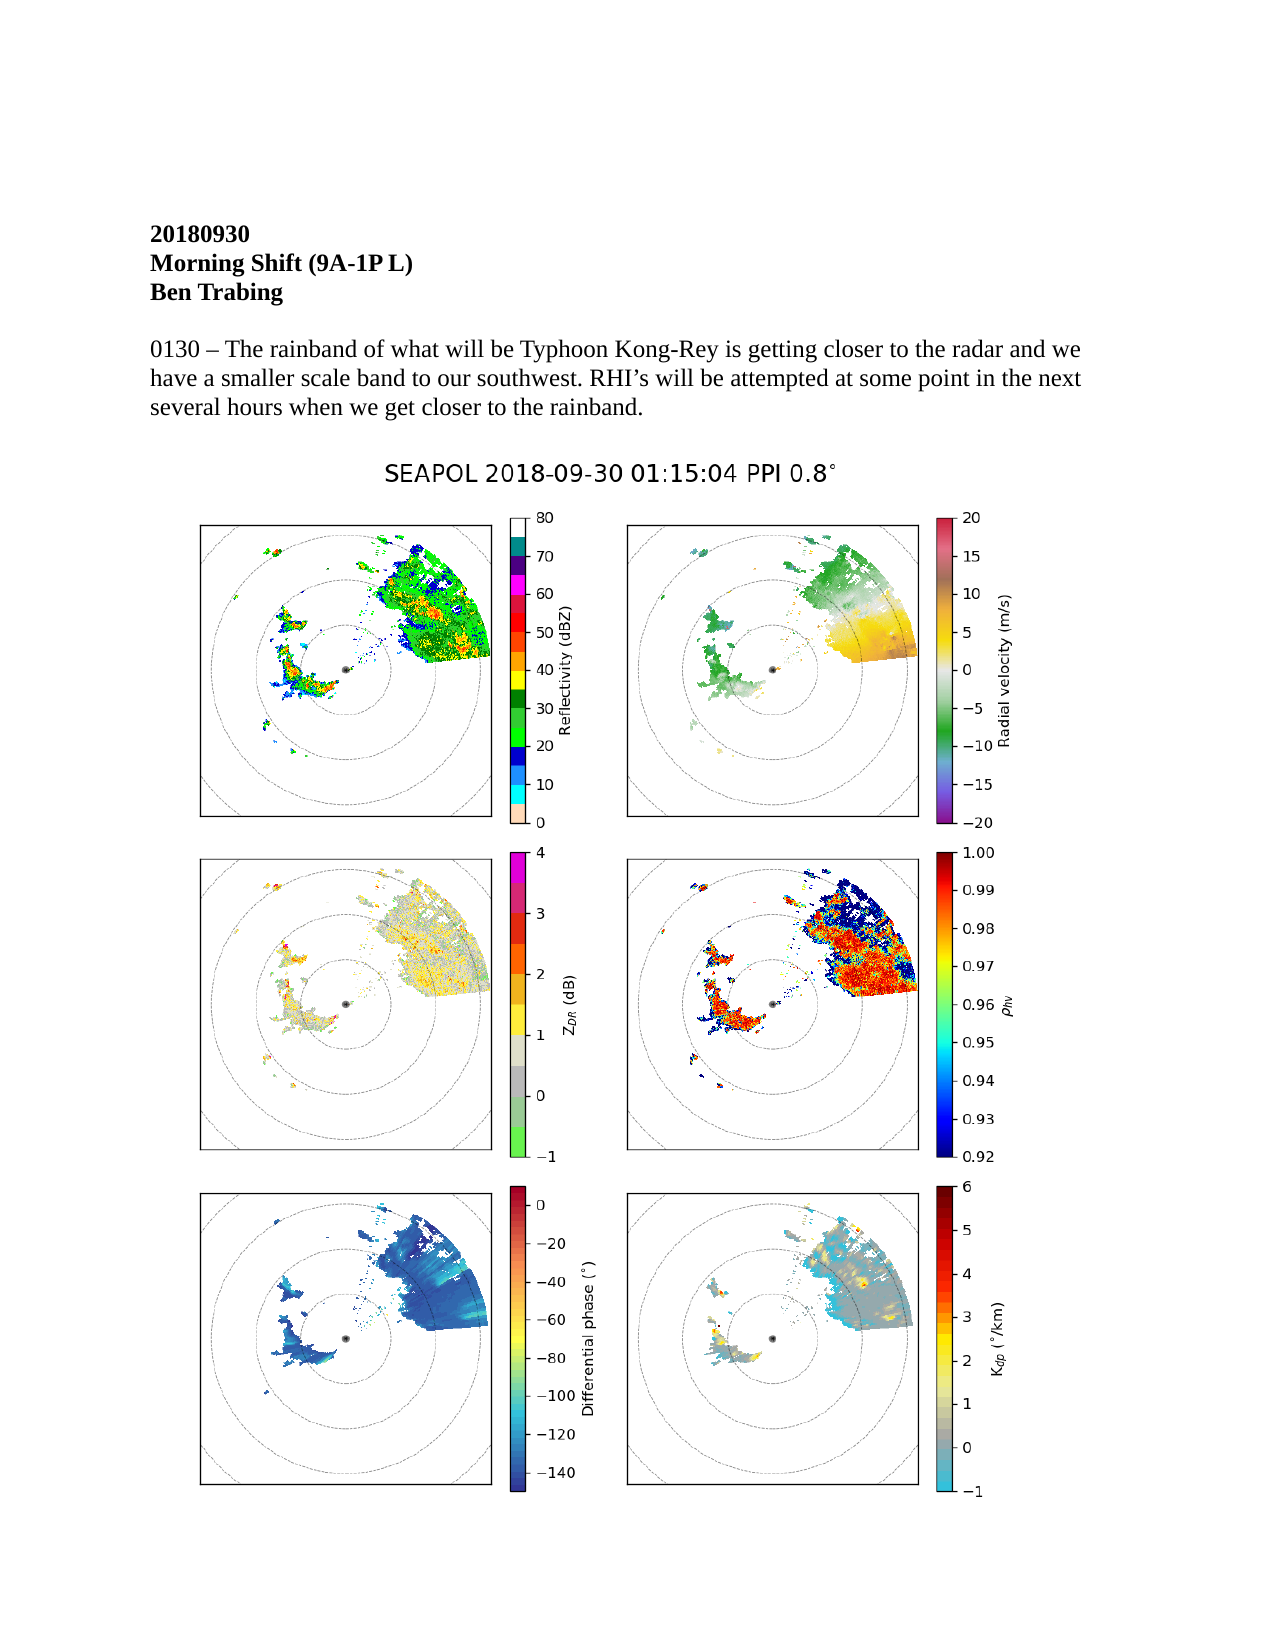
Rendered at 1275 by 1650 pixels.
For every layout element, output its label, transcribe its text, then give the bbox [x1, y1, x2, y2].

text 20180930 [150, 219, 1125, 248]
text Morning Shift (9A-1P L) [150, 248, 1125, 277]
text Ben Trabing [150, 277, 1125, 306]
text 0130 – The rainband of what will be Typhoon Kong-Rey is getting closer to the radar and we have a smaller scale band to our southwest. RHI’s will be attempted at some point in the next several hours when we get closer to the rainband. [150, 334, 1125, 421]
picture [180, 442, 1039, 1516]
